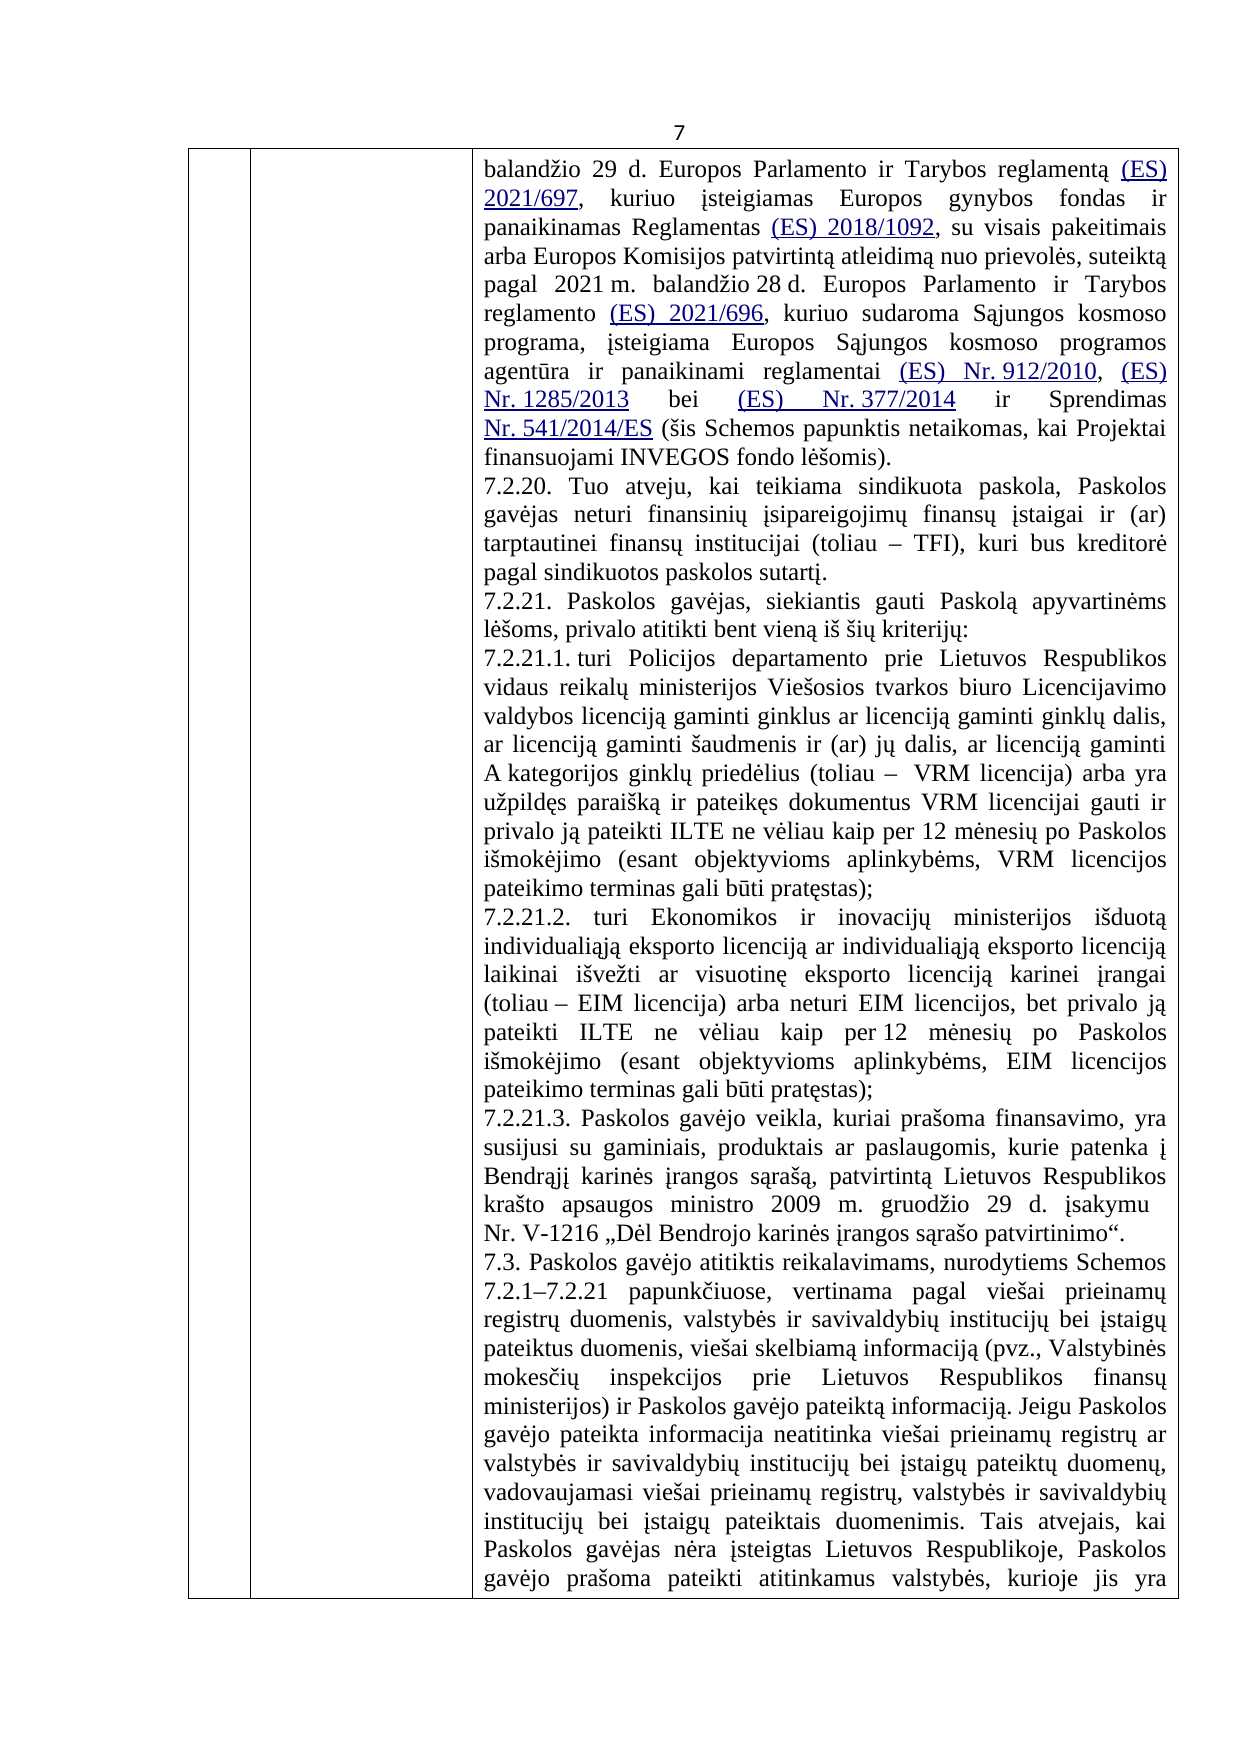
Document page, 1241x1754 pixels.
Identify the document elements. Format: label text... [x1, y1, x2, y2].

table_cell [189, 149, 250, 1598]
table_cell [251, 149, 472, 1598]
table_cell balandžio 29 d. Europos Parlamento ir Tarybos reglamentą (ES) 2021/697, kuriuo įsteigiamas Europos gynybos fondas ir panaikinamas Reglamentas (ES) 2018/1092, su visais pakeitimais arba Europos Komisijos patvirtintą atleidimą nuo prievolės, suteiktą pagal 2021 m. balandžio 28 d. Europos Parlamento ir Tarybos reglamento (ES) 2021/696, kuriuo sudaroma Sąjungos kosmoso programa, įsteigiama Europos Sąjungos kosmoso programos agentūra ir panaikinami reglamentai (ES) Nr. 912/2010, (ES) Nr. 1285/2013 bei (ES) Nr. 377/2014 ir Sprendimas Nr. 541/2014/ES (šis Schemos papunktis netaikomas, kai Projektai finansuojami INVEGOS fondo lėšomis). 7.2.20. Tuo atveju, kai teikiama sindikuota paskola, Paskolos gavėjas neturi finansinių įsipareigojimų finansų įstaigai ir (ar) tarptautinei finansų institucijai (toliau – TFI), kuri bus kreditorė pagal sindikuotos paskolos sutartį. 7.2.21. Paskolos gavėjas, siekiantis gauti Paskolą apyvartinėms lėšoms, privalo atitikti bent vieną iš šių kriterijų: 7.2.21.1. turi Policijos departamento prie Lietuvos Respublikos vidaus reikalų ministerijos Viešosios tvarkos biuro Licencijavimo valdybos licenciją gaminti ginklus ar licenciją gaminti ginklų dalis, ar licenciją gaminti šaudmenis ir (ar) jų dalis, ar licenciją gaminti A kategorijos ginklų priedėlius (toliau – VRM licencija) arba yra užpildęs paraišką ir pateikęs dokumentus VRM licencijai gauti ir privalo ją pateikti ILTE ne vėliau kaip per 12 mėnesių po Paskolos išmokėjimo (esant objektyvioms aplinkybėms, VRM licencijos pateikimo terminas gali būti pratęstas); 7.2.21.2. turi Ekonomikos ir inovacijų ministerijos išduotą individualiąją eksporto licenciją ar individualiąją eksporto licenciją laikinai išvežti ar visuotinę eksporto licenciją karinei įrangai (toliau – EIM licencija) arba neturi EIM licencijos, bet privalo ją pateikti ILTE ne vėliau kaip per 12 mėnesių po Paskolos išmokėjimo (esant objektyvioms aplinkybėms, EIM licencijos pateikimo terminas gali būti pratęstas); 7.2.21.3. Paskolos gavėjo veikla, kuriai prašoma finansavimo, yra susijusi su gaminiais, produktais ar paslaugomis, kurie patenka į Bendrąjį karinės įrangos sąrašą, patvirtintą Lietuvos Respublikos krašto apsaugos ministro 2009 m. gruodžio 29 d. įsakymu Nr. V-1216 „Dėl Bendrojo karinės įrangos sąrašo patvirtinimo“. 7.3. Paskolos gavėjo atitiktis reikalavimams, nurodytiems Schemos 7.2.1–7.2.21 papunkčiuose, vertinama pagal viešai prieinamų registrų duomenis, valstybės ir savivaldybių institucijų bei įstaigų pateiktus duomenis, viešai skelbiamą informaciją (pvz., Valstybinės mokesčių inspekcijos prie Lietuvos Respublikos finansų ministerijos) ir Paskolos gavėjo pateiktą informaciją. Jeigu Paskolos gavėjo pateikta informacija neatitinka viešai prieinamų registrų ar valstybės ir savivaldybių institucijų bei įstaigų pateiktų duomenų, vadovaujamasi viešai prieinamų registrų, valstybės ir savivaldybių institucijų bei įstaigų pateiktais duomenimis. Tais atvejais, kai Paskolos gavėjas nėra įsteigtas Lietuvos Respublikoje, Paskolos gavėjo prašoma pateikti atitinkamus valstybės, kurioje jis yra [473, 149, 1178, 1598]
